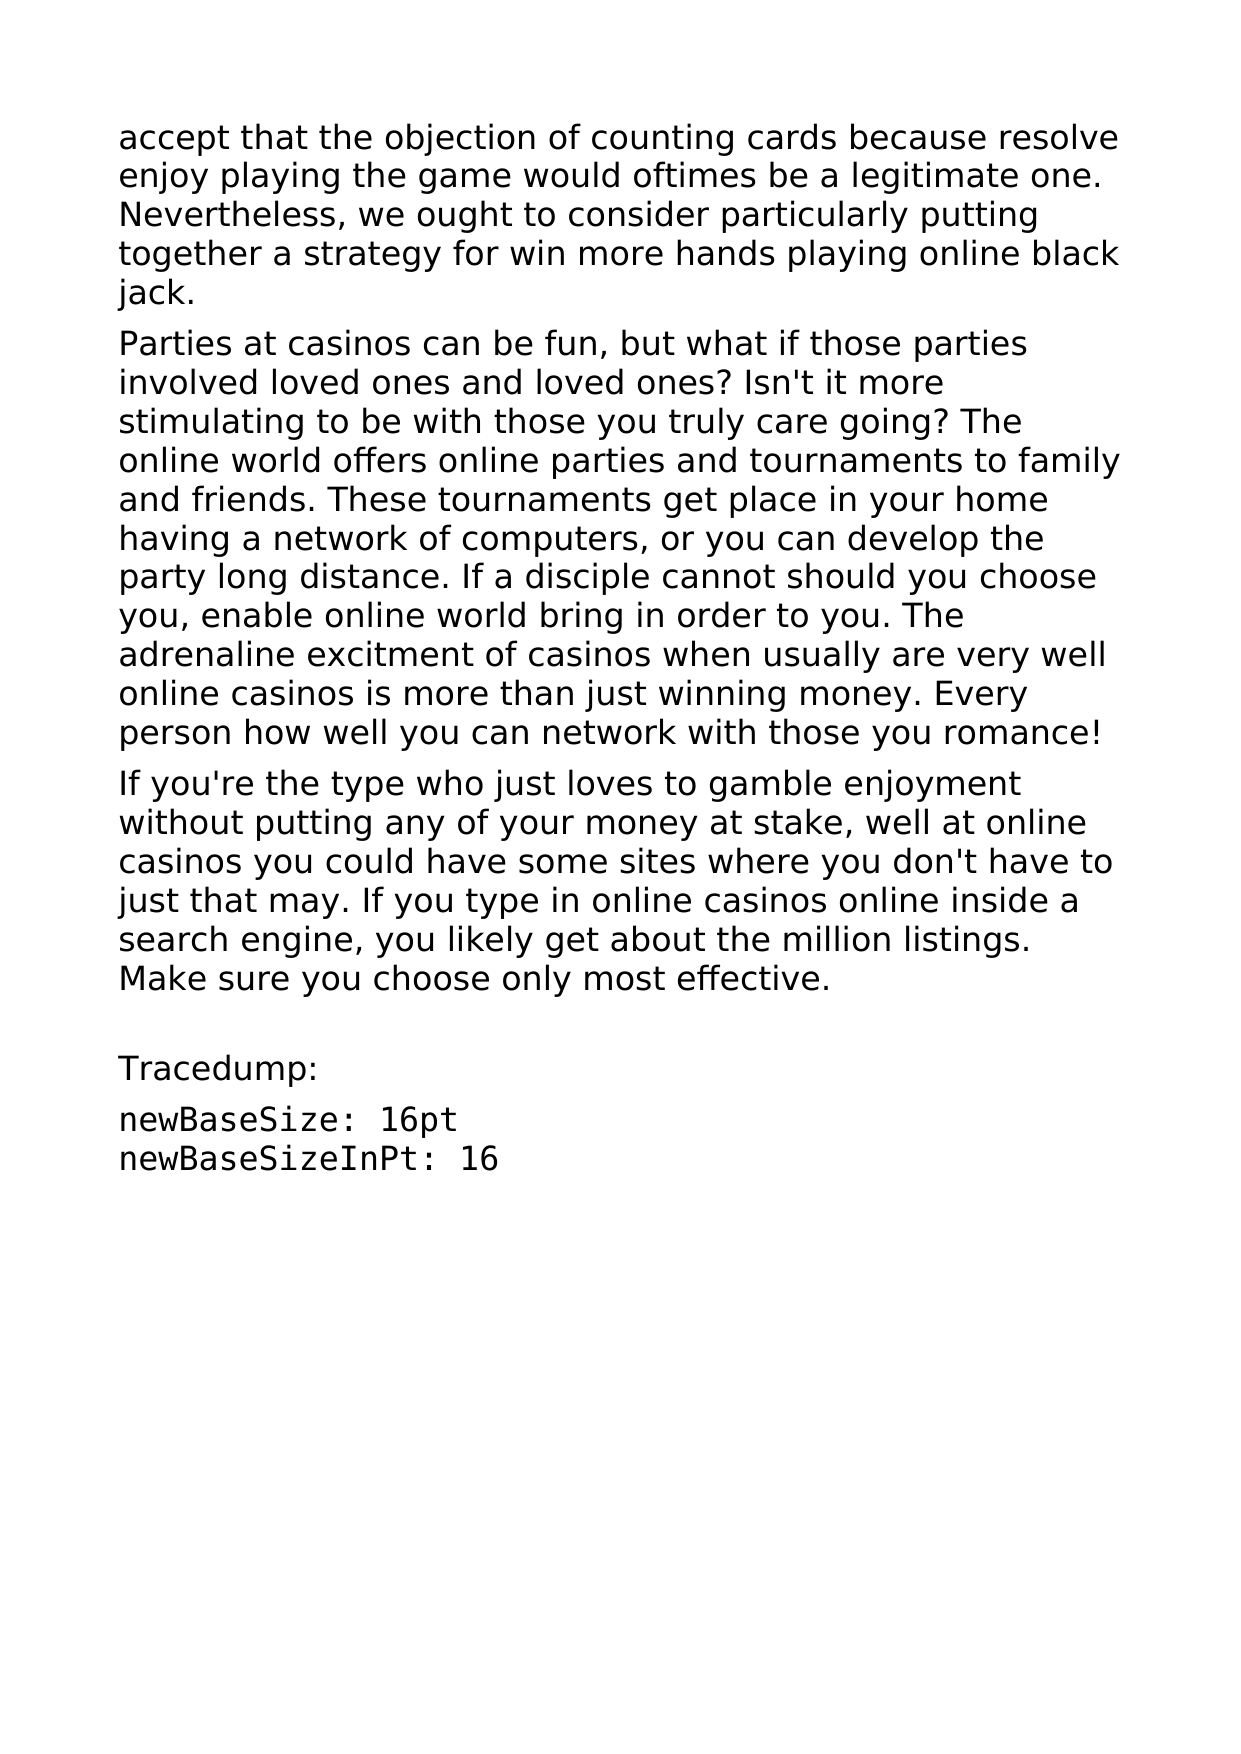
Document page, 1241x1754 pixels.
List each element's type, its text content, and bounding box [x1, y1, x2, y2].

text Tracedump: [118, 1010, 1122, 1088]
text accept that the objection of counting cards because resolve enjoy playing the game would oftimes be a legitimate one. Nevertheless, we ought to consider particularly putting together a strategy for win more hands playing online black jack. [118, 118, 1122, 312]
text Parties at casinos can be fun, but what if those parties involved loved ones and loved ones? Isn't it more stimulating to be with those you truly care going? The online world offers online parties and tournaments to family and friends. These tournaments get place in your home having a network of computers, or you can develop the party long distance. If a disciple cannot should you choose you, enable online world bring in order to you. The adrenaline excitment of casinos when usually are very well online casinos is more than just winning money. Every person how well you can network with those you romance! [118, 325, 1122, 752]
text newBaseSize: 16pt newBaseSizeInPt: 16 [118, 1101, 1122, 1178]
text If you're the type who just loves to gamble enjoyment without putting any of your money at stake, well at online casinos you could have some sites where you don't have to just that may. If you type in online casinos online inside a search engine, you likely get about the million listings. Make sure you choose only most effective. [118, 765, 1122, 998]
